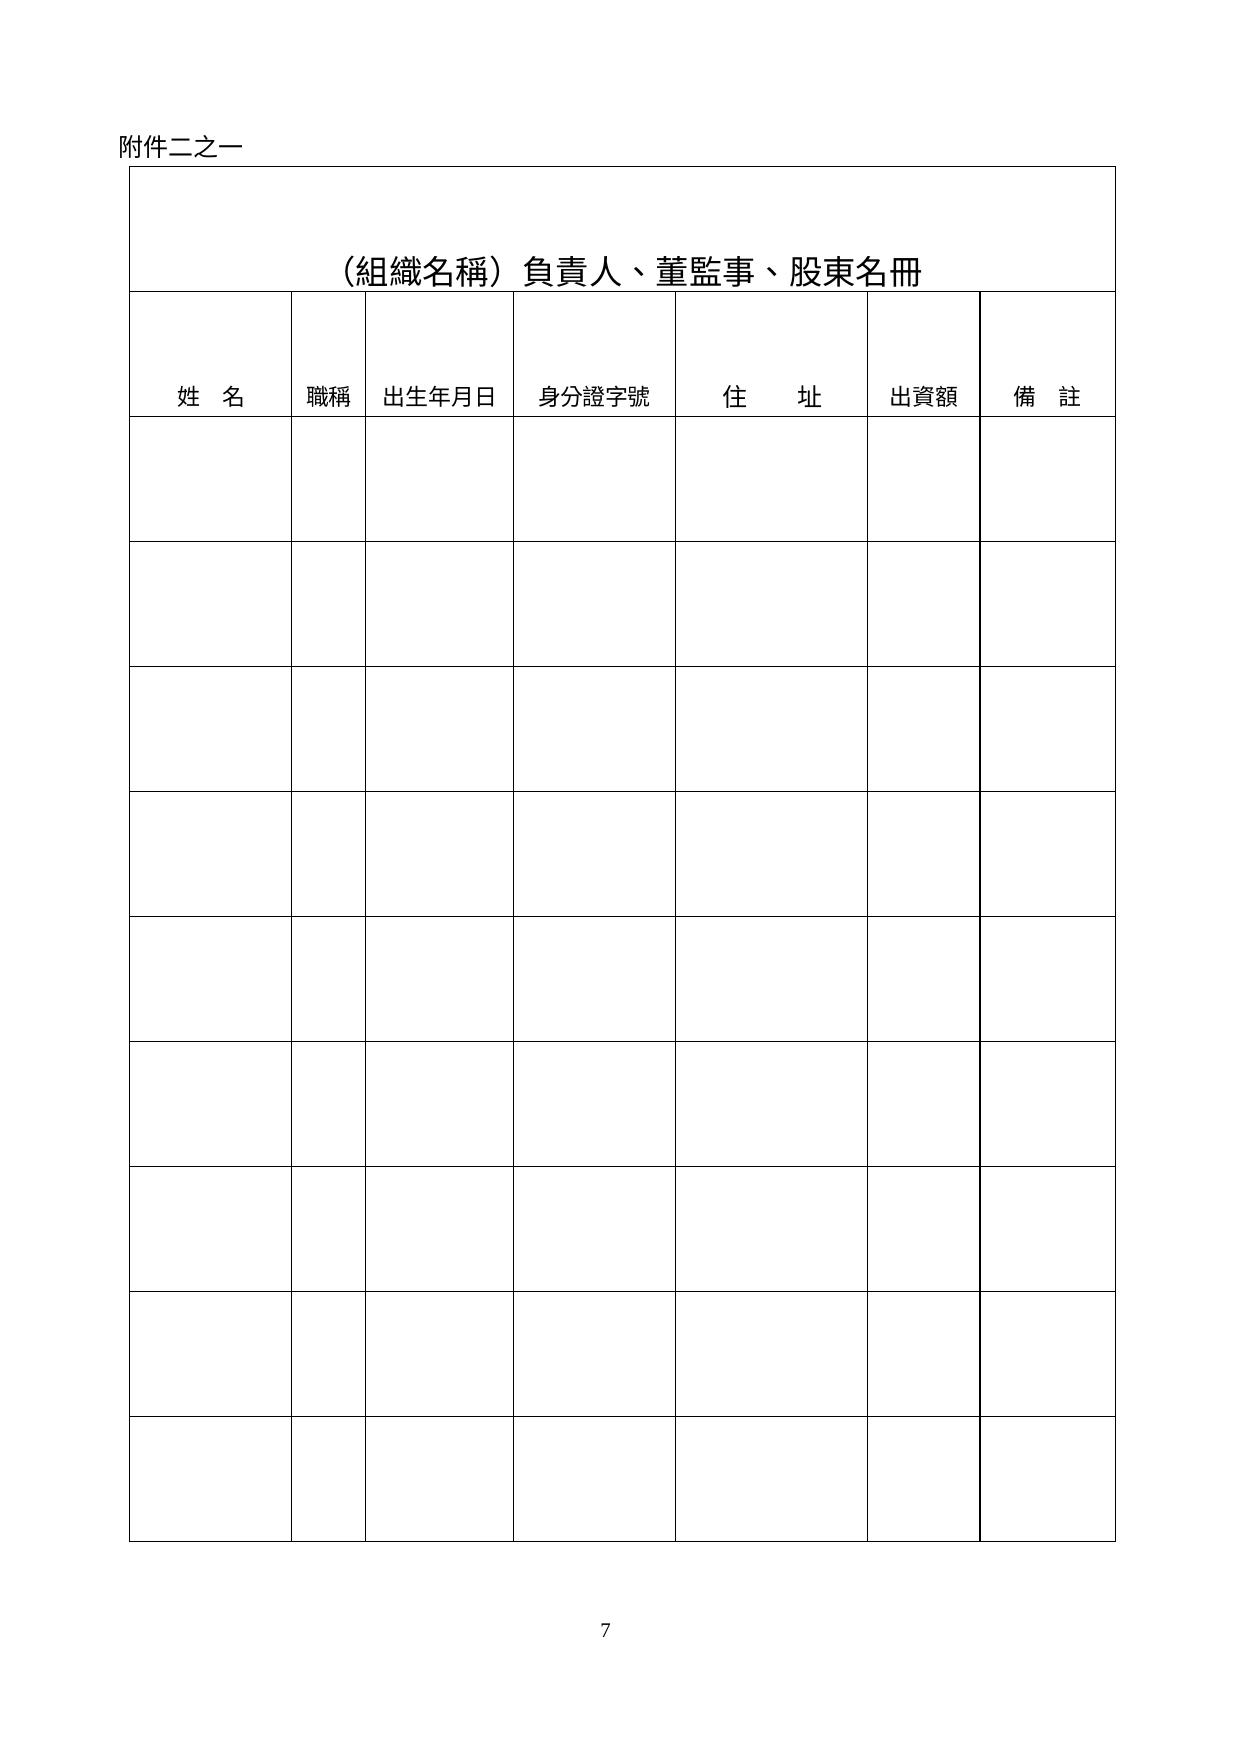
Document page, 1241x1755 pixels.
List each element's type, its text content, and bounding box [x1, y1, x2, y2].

table_cell [676, 1167, 867, 1291]
table_cell [514, 417, 675, 541]
table_cell [868, 417, 979, 541]
table_cell [676, 792, 867, 916]
table_cell 職稱 [292, 292, 365, 416]
table_cell 住址 [676, 292, 867, 416]
table_cell [514, 1042, 675, 1166]
table_cell [514, 1167, 675, 1291]
table_cell [130, 1292, 291, 1416]
table_cell [366, 1292, 513, 1416]
table_cell [366, 417, 513, 541]
table_cell [366, 917, 513, 1041]
table_cell 出資額 [868, 292, 979, 416]
table_cell [868, 1042, 979, 1166]
table_cell [292, 542, 365, 666]
table_cell 出生年月日 [366, 292, 513, 416]
table_cell [981, 1292, 1115, 1416]
table_cell [292, 1292, 365, 1416]
table_cell [868, 917, 979, 1041]
table_cell [981, 792, 1115, 916]
table_cell [868, 1292, 979, 1416]
table_cell [292, 1417, 365, 1541]
text 附件二之一 [118, 103, 1093, 166]
table_cell [130, 1167, 291, 1291]
table_cell [981, 542, 1115, 666]
table_cell 姓名 [130, 292, 291, 416]
table_cell [981, 1417, 1115, 1541]
table_cell [981, 1167, 1115, 1291]
table_cell [130, 1417, 291, 1541]
table_cell [366, 1042, 513, 1166]
table_cell [676, 1042, 867, 1166]
table_cell [514, 1292, 675, 1416]
table_cell [868, 1417, 979, 1541]
table_cell [130, 917, 291, 1041]
table_cell [366, 542, 513, 666]
table_cell [676, 667, 867, 791]
table_cell [676, 417, 867, 541]
table_cell [130, 542, 291, 666]
table_cell [676, 542, 867, 666]
table_cell [130, 792, 291, 916]
table_cell [366, 667, 513, 791]
table_cell [868, 667, 979, 791]
table_cell [130, 667, 291, 791]
table_cell [868, 792, 979, 916]
table_cell [292, 417, 365, 541]
table_cell [292, 1167, 365, 1291]
table_cell [514, 667, 675, 791]
table_cell [292, 792, 365, 916]
table_cell [981, 667, 1115, 791]
table_cell [292, 1042, 365, 1166]
table_header （組織名稱）負責人、董監事、股東名冊 [130, 167, 1115, 291]
table_cell [868, 542, 979, 666]
table_cell [366, 792, 513, 916]
table_cell 身分證字號 [514, 292, 675, 416]
table_cell [981, 917, 1115, 1041]
table_cell [676, 917, 867, 1041]
table_cell [292, 917, 365, 1041]
table_cell [981, 417, 1115, 541]
table_cell [676, 1417, 867, 1541]
table_cell [676, 1292, 867, 1416]
table_cell [130, 417, 291, 541]
table_cell [514, 1417, 675, 1541]
table_cell [868, 1167, 979, 1291]
table_cell [292, 667, 365, 791]
table_cell [130, 1042, 291, 1166]
table_cell [514, 917, 675, 1041]
table_cell [514, 542, 675, 666]
table_cell 備註 [981, 292, 1115, 416]
table_cell [366, 1417, 513, 1541]
table_cell [366, 1167, 513, 1291]
table_cell [981, 1042, 1115, 1166]
table_cell [514, 792, 675, 916]
